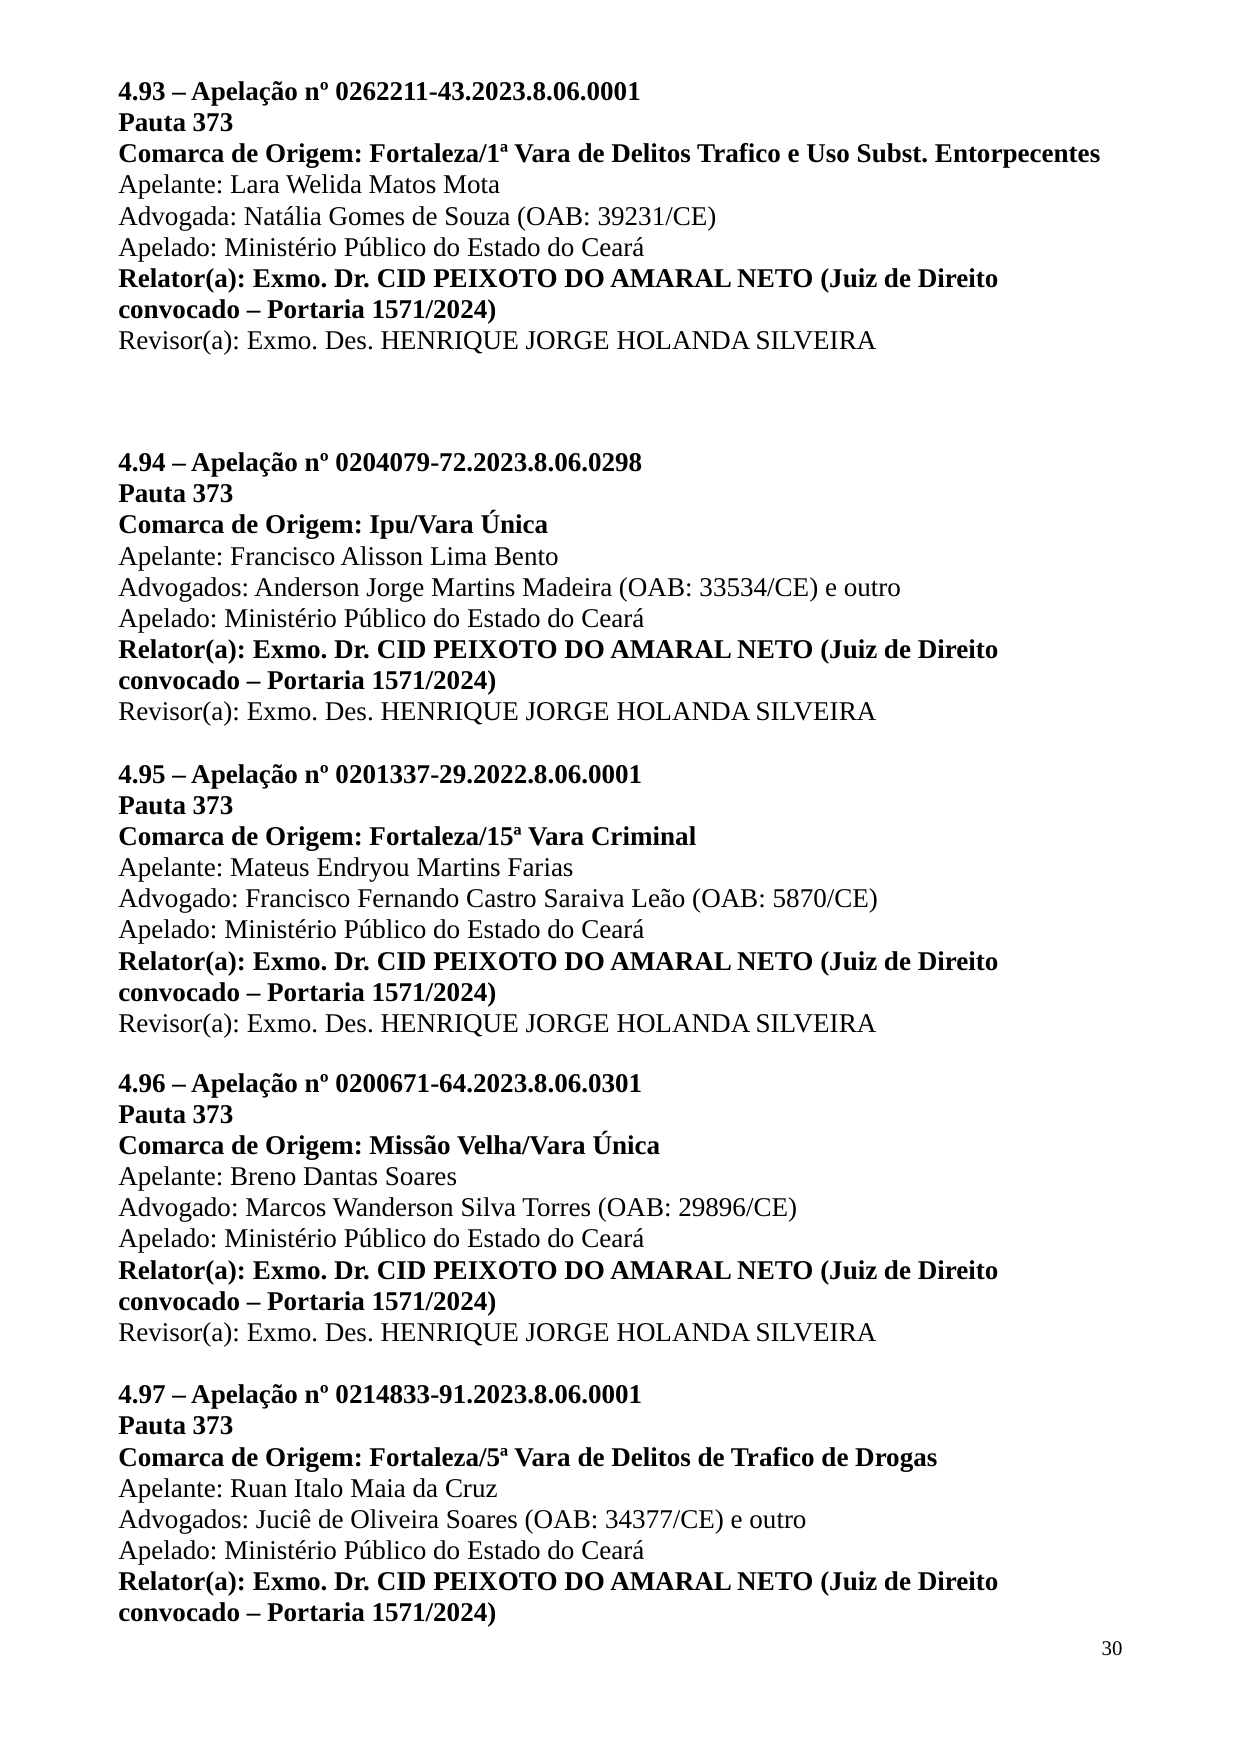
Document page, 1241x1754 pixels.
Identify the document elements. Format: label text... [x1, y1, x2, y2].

text 4.94 – Apelação nº 0204079-72.2023.8.06.0298 [118, 446, 1122, 477]
text Revisor(a): Exmo. Des. HENRIQUE JORGE HOLANDA SILVEIRA [118, 1007, 1122, 1038]
text Relator(a): Exmo. Dr. CID PEIXOTO DO AMARAL NETO (Juiz de Direito convocado – Portaria 1571/2024) [118, 945, 1122, 1007]
text Comarca de Origem: Ipu/Vara Única [118, 509, 1122, 540]
text Apelado: Ministério Público do Estado do Ceará [118, 231, 1122, 262]
text Advogados: Anderson Jorge Martins Madeira (OAB: 33534/CE) e outro [118, 571, 1122, 602]
text Apelante: Mateus Endryou Martins Farias [118, 851, 1122, 882]
text Revisor(a): Exmo. Des. HENRIQUE JORGE HOLANDA SILVEIRA [118, 696, 1122, 727]
text Relator(a): Exmo. Dr. CID PEIXOTO DO AMARAL NETO (Juiz de Direito convocado – Portaria 1571/2024) [118, 633, 1122, 696]
text Relator(a): Exmo. Dr. CID PEIXOTO DO AMARAL NETO (Juiz de Direito convocado – Portaria 1571/2024) [118, 262, 1122, 324]
text Apelante: Francisco Alisson Lima Bento [118, 540, 1122, 571]
text 4.95 – Apelação nº 0201337-29.2022.8.06.0001 [118, 758, 1122, 789]
text Apelado: Ministério Público do Estado do Ceará [118, 1534, 1122, 1565]
text Revisor(a): Exmo. Des. HENRIQUE JORGE HOLANDA SILVEIRA [118, 1316, 1122, 1347]
text Pauta 373 [118, 789, 1122, 820]
text Pauta 373 [118, 106, 1122, 137]
text Advogado: Marcos Wanderson Silva Torres (OAB: 29896/CE) [118, 1191, 1122, 1223]
text Comarca de Origem: Fortaleza/1ª Vara de Delitos Trafico e Uso Subst. Entorpecentes [118, 137, 1122, 168]
text Comarca de Origem: Fortaleza/5ª Vara de Delitos de Trafico de Drogas [118, 1441, 1122, 1472]
text 4.93 – Apelação nº 0262211-43.2023.8.06.0001 [118, 75, 1122, 106]
text Apelante: Ruan Italo Maia da Cruz [118, 1472, 1122, 1503]
text Revisor(a): Exmo. Des. HENRIQUE JORGE HOLANDA SILVEIRA [118, 324, 1122, 355]
text 4.97 – Apelação nº 0214833-91.2023.8.06.0001 [118, 1378, 1122, 1409]
text Relator(a): Exmo. Dr. CID PEIXOTO DO AMARAL NETO (Juiz de Direito convocado – Portaria 1571/2024) [118, 1565, 1122, 1627]
text Advogados: Juciê de Oliveira Soares (OAB: 34377/CE) e outro [118, 1503, 1122, 1534]
text Apelante: Lara Welida Matos Mota [118, 168, 1122, 199]
text Pauta 373 [118, 1409, 1122, 1441]
text Pauta 373 [118, 1098, 1122, 1129]
text Apelado: Ministério Público do Estado do Ceará [118, 913, 1122, 945]
text Apelado: Ministério Público do Estado do Ceará [118, 602, 1122, 633]
text Comarca de Origem: Fortaleza/15ª Vara Criminal [118, 820, 1122, 851]
text Apelante: Breno Dantas Soares [118, 1160, 1122, 1191]
text Apelado: Ministério Público do Estado do Ceará [118, 1223, 1122, 1254]
text Pauta 373 [118, 477, 1122, 509]
text Advogado: Francisco Fernando Castro Saraiva Leão (OAB: 5870/CE) [118, 882, 1122, 913]
text Comarca de Origem: Missão Velha/Vara Única [118, 1129, 1122, 1160]
text 4.96 – Apelação nº 0200671-64.2023.8.06.0301 [118, 1067, 1122, 1098]
text Relator(a): Exmo. Dr. CID PEIXOTO DO AMARAL NETO (Juiz de Direito convocado – Portaria 1571/2024) [118, 1254, 1122, 1316]
text Advogada: Natália Gomes de Souza (OAB: 39231/CE) [118, 199, 1122, 231]
